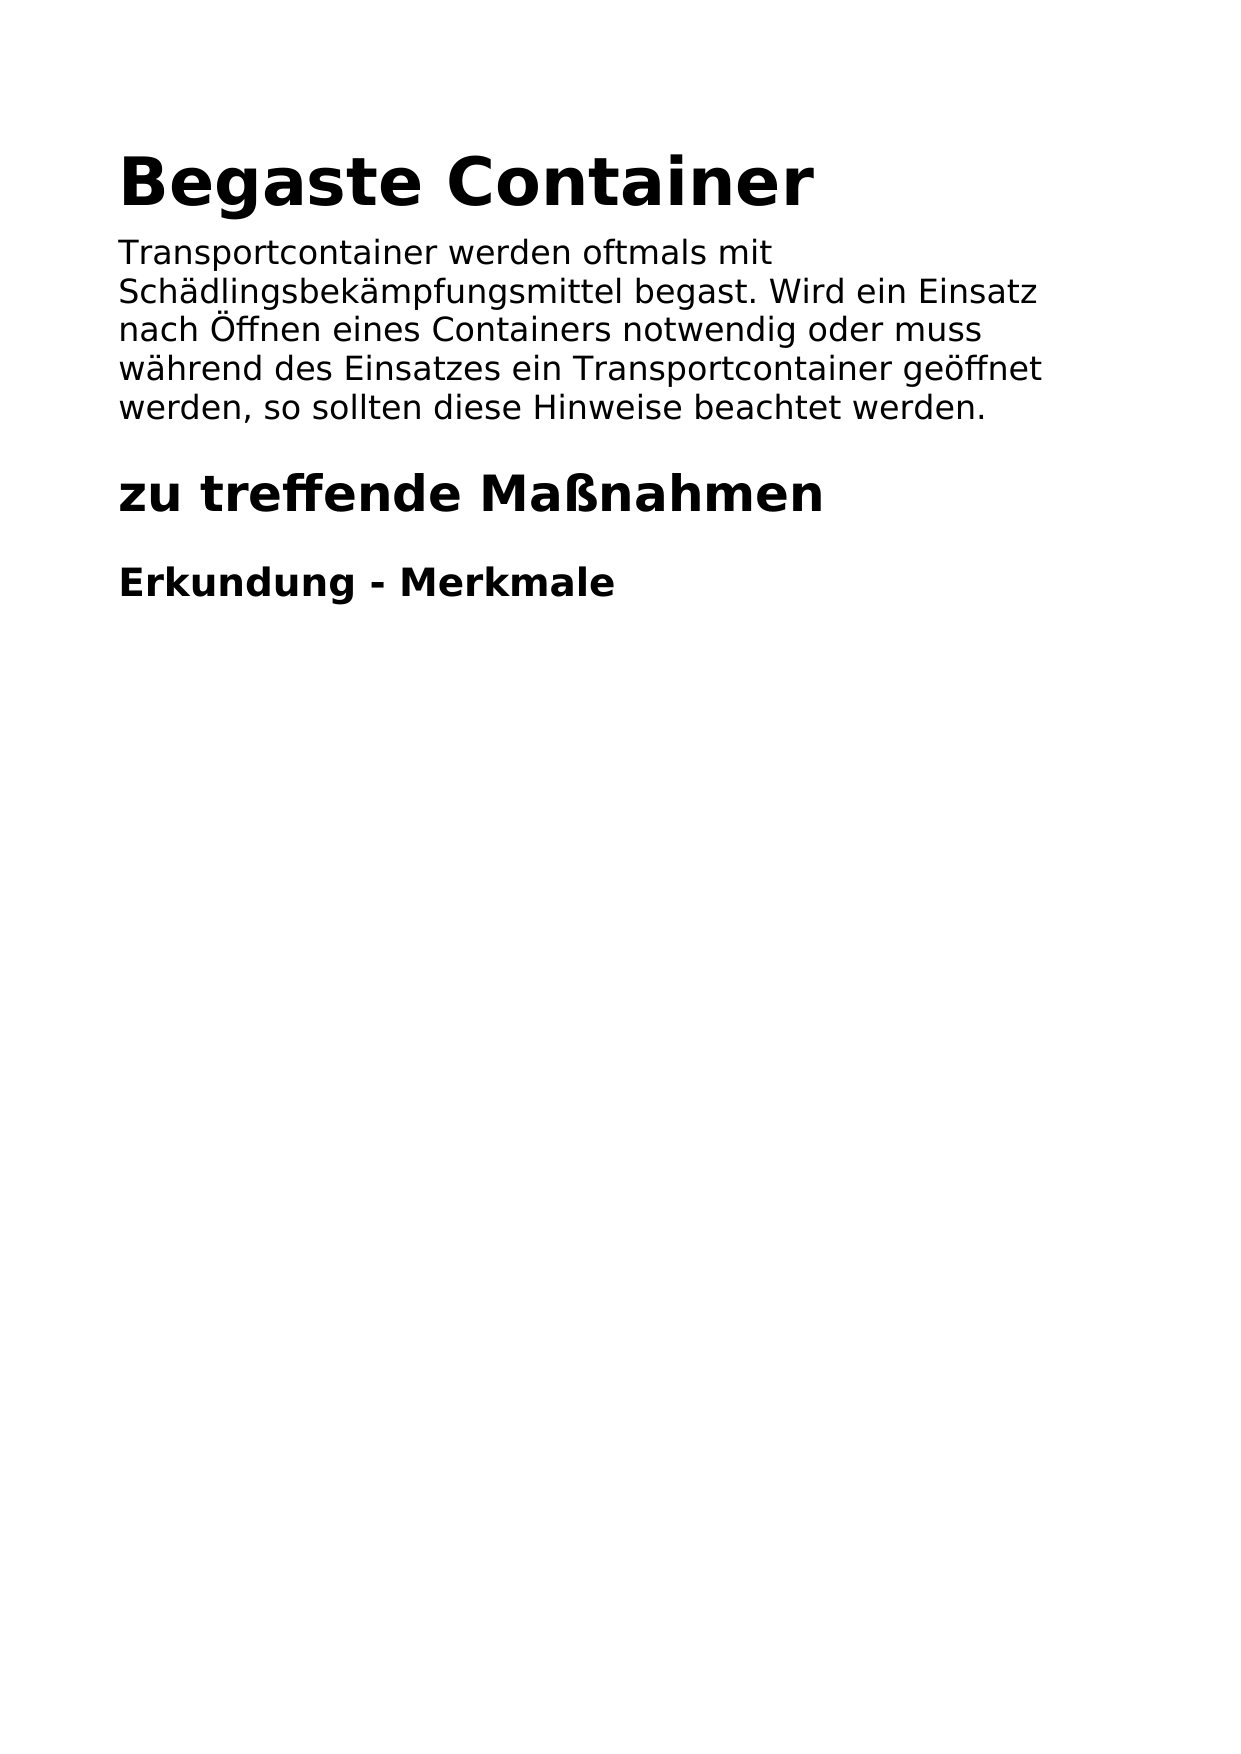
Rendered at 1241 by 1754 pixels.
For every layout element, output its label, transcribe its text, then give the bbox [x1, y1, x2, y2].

subtitle Begaste Container [118, 143, 1122, 221]
text Transportcontainer werden oftmals mit Schädlingsbekämpfungsmittel begast. Wird ein Einsatz nach Öffnen eines Containers notwendig oder muss während des Einsatzes ein Transportcontainer geöffnet werden, so sollten diese Hinweise beachtet werden. [118, 233, 1122, 427]
subtitle Erkundung - Merkmale [118, 561, 1122, 606]
subtitle zu treffende Maßnahmen [118, 465, 1122, 523]
